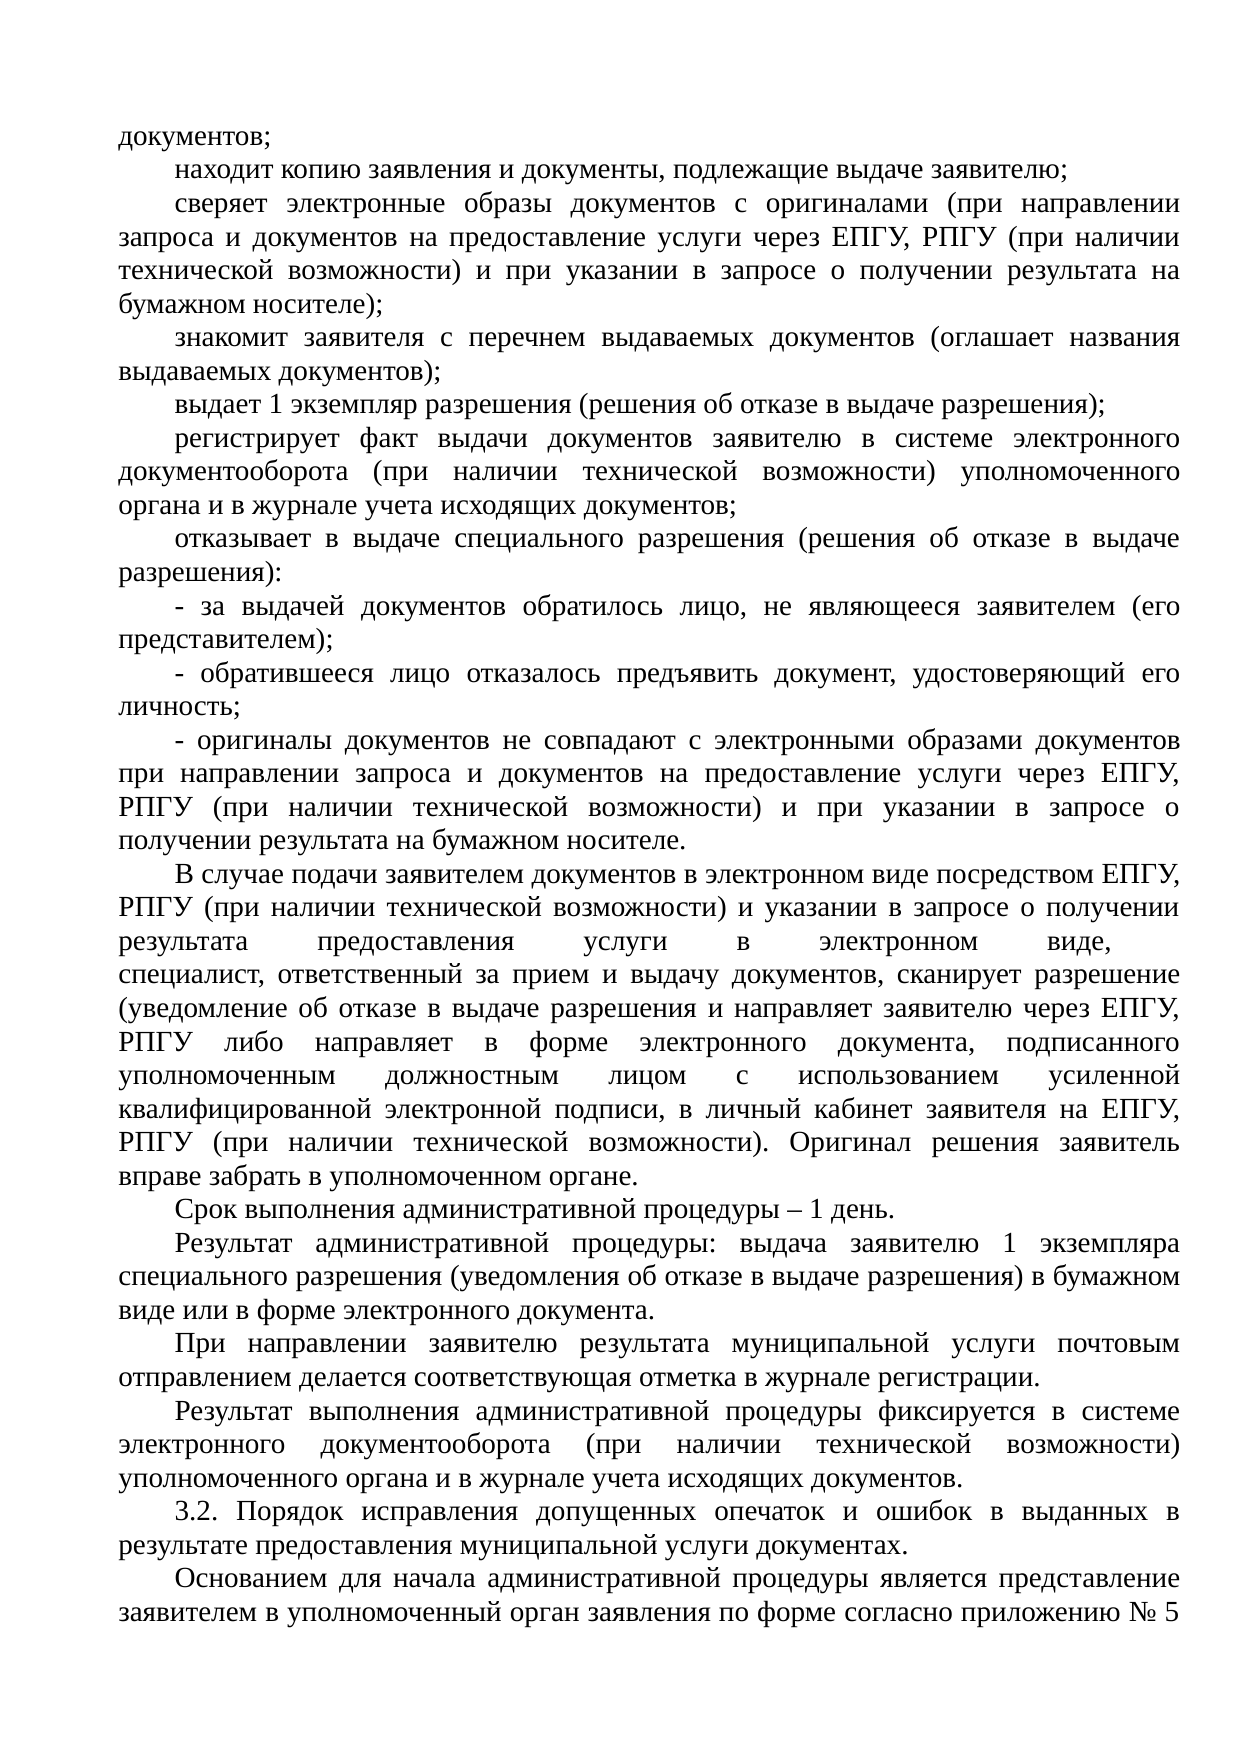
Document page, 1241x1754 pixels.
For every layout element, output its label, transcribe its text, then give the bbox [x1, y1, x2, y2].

text - оригиналы документов не совпадают с электронными образами документов при направлении запроса и документов на предоставление услуги через ЕПГУ, РПГУ (при наличии технической возможности) и при указании в запросе о получении результата на бумажном носителе. [118, 722, 1181, 856]
text сверяет электронные образы документов с оригиналами (при направлении запроса и документов на предоставление услуги через ЕПГУ, РПГУ (при наличии технической возможности) и при указании в запросе о получении результата на бумажном носителе); [118, 185, 1181, 319]
text документов; [118, 118, 1181, 152]
text отказывает в выдаче специального разрешения (решения об отказе в выдаче разрешения): [118, 521, 1181, 588]
text знакомит заявителя с перечнем выдаваемых документов (оглашает названия выдаваемых документов); [118, 319, 1181, 386]
text При направлении заявителю результата муниципальной услуги почтовым отправлением делается соответствующая отметка в журнале регистрации. [118, 1326, 1181, 1393]
text регистрирует факт выдачи документов заявителю в системе электронного документооборота (при наличии технической возможности) уполномоченного органа и в журнале учета исходящих документов; [118, 420, 1181, 521]
text Срок выполнения административной процедуры – 1 день. [118, 1191, 1181, 1225]
text - за выдачей документов обратилось лицо, не являющееся заявителем (его представителем); [118, 588, 1181, 655]
text находит копию заявления и документы, подлежащие выдаче заявителю; [118, 152, 1181, 185]
text Результат выполнения административной процедуры фиксируется в системе электронного документооборота (при наличии технической возможности) уполномоченного органа и в журнале учета исходящих документов. [118, 1393, 1181, 1493]
text 3.2. Порядок исправления допущенных опечаток и ошибок в выданных в результате предоставления муниципальной услуги документах. [118, 1493, 1181, 1560]
text - обратившееся лицо отказалось предъявить документ, удостоверяющий его личность; [118, 655, 1181, 722]
text выдает 1 экземпляр разрешения (решения об отказе в выдаче разрешения); [118, 386, 1181, 420]
text В случае подачи заявителем документов в электронном виде посредством ЕПГУ, РПГУ (при наличии технической возможности) и указании в запросе о получении результата предоставления услуги в электронном виде, специалист, ответственный за прием и выдачу документов, сканирует разрешение (уведомление об отказе в выдаче разрешения и направляет заявителю через ЕПГУ, РПГУ либо направляет в форме электронного документа, подписанного уполномоченным должностным лицом с использованием усиленной квалифицированной электронной подписи, в личный кабинет заявителя на ЕПГУ, РПГУ (при наличии технической возможности). Оригинал решения заявитель вправе забрать в уполномоченном органе. [118, 856, 1181, 1191]
text Основанием для начала административной процедуры является представление заявителем в уполномоченный орган заявления по форме согласно приложению № 5 [118, 1560, 1181, 1627]
text Результат административной процедуры: выдача заявителю 1 экземпляра специального разрешения (уведомления об отказе в выдаче разрешения) в бумажном виде или в форме электронного документа. [118, 1225, 1181, 1326]
